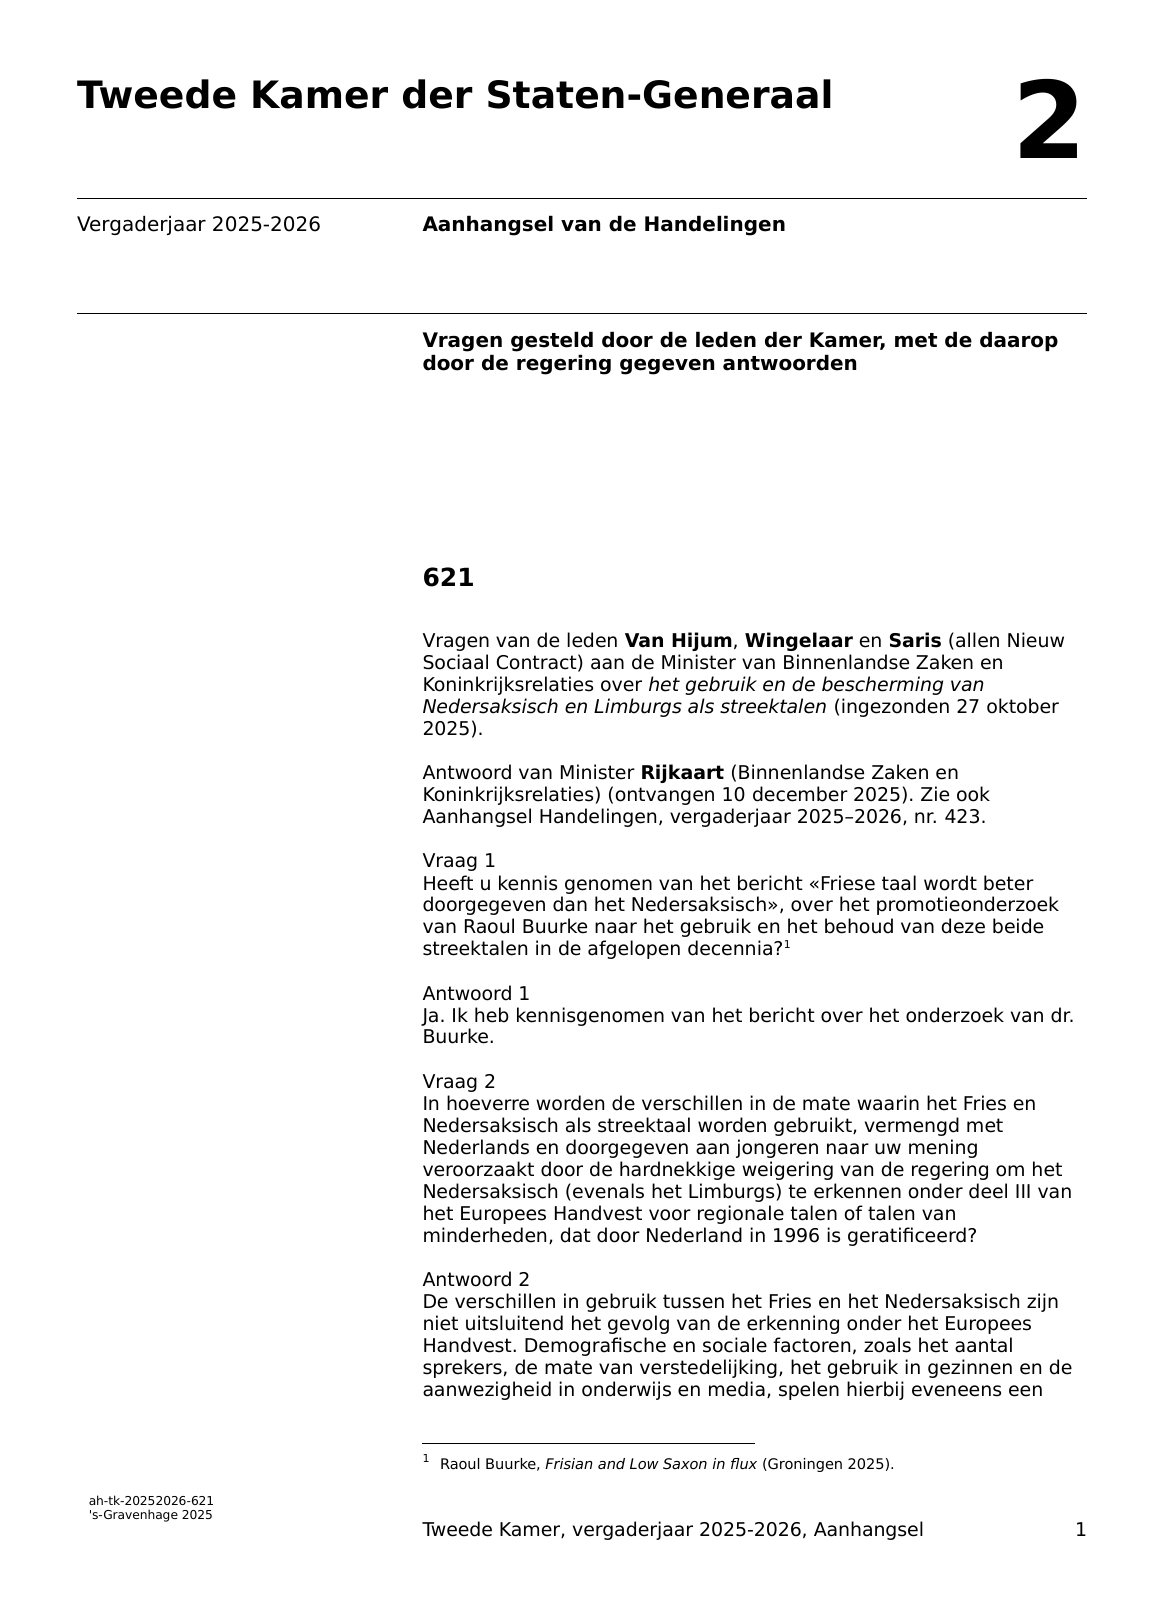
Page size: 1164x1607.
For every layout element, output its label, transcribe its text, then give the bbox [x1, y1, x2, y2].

table_cell [77, 314, 422, 375]
table_cell Vragen gesteld door de leden der Kamer, met de daarop door de regering gegeven antwoorden [422, 314, 1087, 375]
text In hoeverre worden de verschillen in de mate waarin het Fries en Nedersaksisch als streektaal worden gebruikt, vermengd met Nederlands en doorgegeven aan jongeren naar uw mening veroorzaakt door de hardnekkige weigering van de regering om het Nedersaksisch (evenals het Limburgs) te erkennen onder deel III van het Europees Handvest voor regionale talen of talen van minderheden, dat door Nederland in 1996 is geratificeerd? [422, 1093, 1087, 1246]
table_cell Aanhangsel van de Handelingen [422, 199, 1087, 313]
text De verschillen in gebruik tussen het Fries en het Nedersaksisch zijn niet uitsluitend het gevolg van de erkenning onder het Europees Handvest. Demografische en sociale factoren, zoals het aantal sprekers, de mate van verstedelijking, het gebruik in gezinnen en de aanwezigheid in onderwijs en media, spelen hierbij eveneens een [422, 1291, 1087, 1401]
table_header 2 [886, 59, 1087, 198]
table_cell Vergaderjaar 2025-2026 [77, 199, 422, 313]
text Vragen van de leden Van Hijum, Wingelaar en Saris (allen Nieuw Sociaal Contract) aan de Minister van Binnenlandse Zaken en Koninkrijksrelaties over het gebruik en de bescherming van Nedersaksisch en Limburgs als streektalen (ingezonden 27 oktober 2025). [422, 630, 1087, 740]
text Antwoord 1 [422, 982, 1087, 1004]
text ah-tk-20252026-621 [88, 1494, 323, 1508]
table_header Tweede Kamer der Staten-Generaal [77, 59, 886, 198]
text Antwoord van Minister Rijkaart (Binnenlandse Zaken en Koninkrijksrelaties) (ontvangen 10 december 2025). Zie ook Aanhangsel Handelingen, vergaderjaar 2025–2026, nr. 423. [422, 762, 1087, 828]
text Raoul Buurke, Frisian and Low Saxon in flux (Groningen 2025). [422, 1452, 1087, 1474]
text 621 [422, 563, 1087, 592]
text Ja. Ik heb kennisgenomen van het bericht over het onderzoek van dr. Buurke. [422, 1004, 1087, 1048]
text 's-Gravenhage 2025 [88, 1508, 323, 1522]
text Vraag 2 [422, 1071, 1087, 1093]
text Vraag 1 [422, 850, 1087, 872]
text Antwoord 2 [422, 1269, 1087, 1291]
text Heeft u kennis genomen van het bericht «Friese taal wordt beter doorgegeven dan het Nedersaksisch», over het promotieonderzoek van Raoul Buurke naar het gebruik en het behoud van deze beide streektalen in de afgelopen decennia? [422, 872, 1087, 960]
